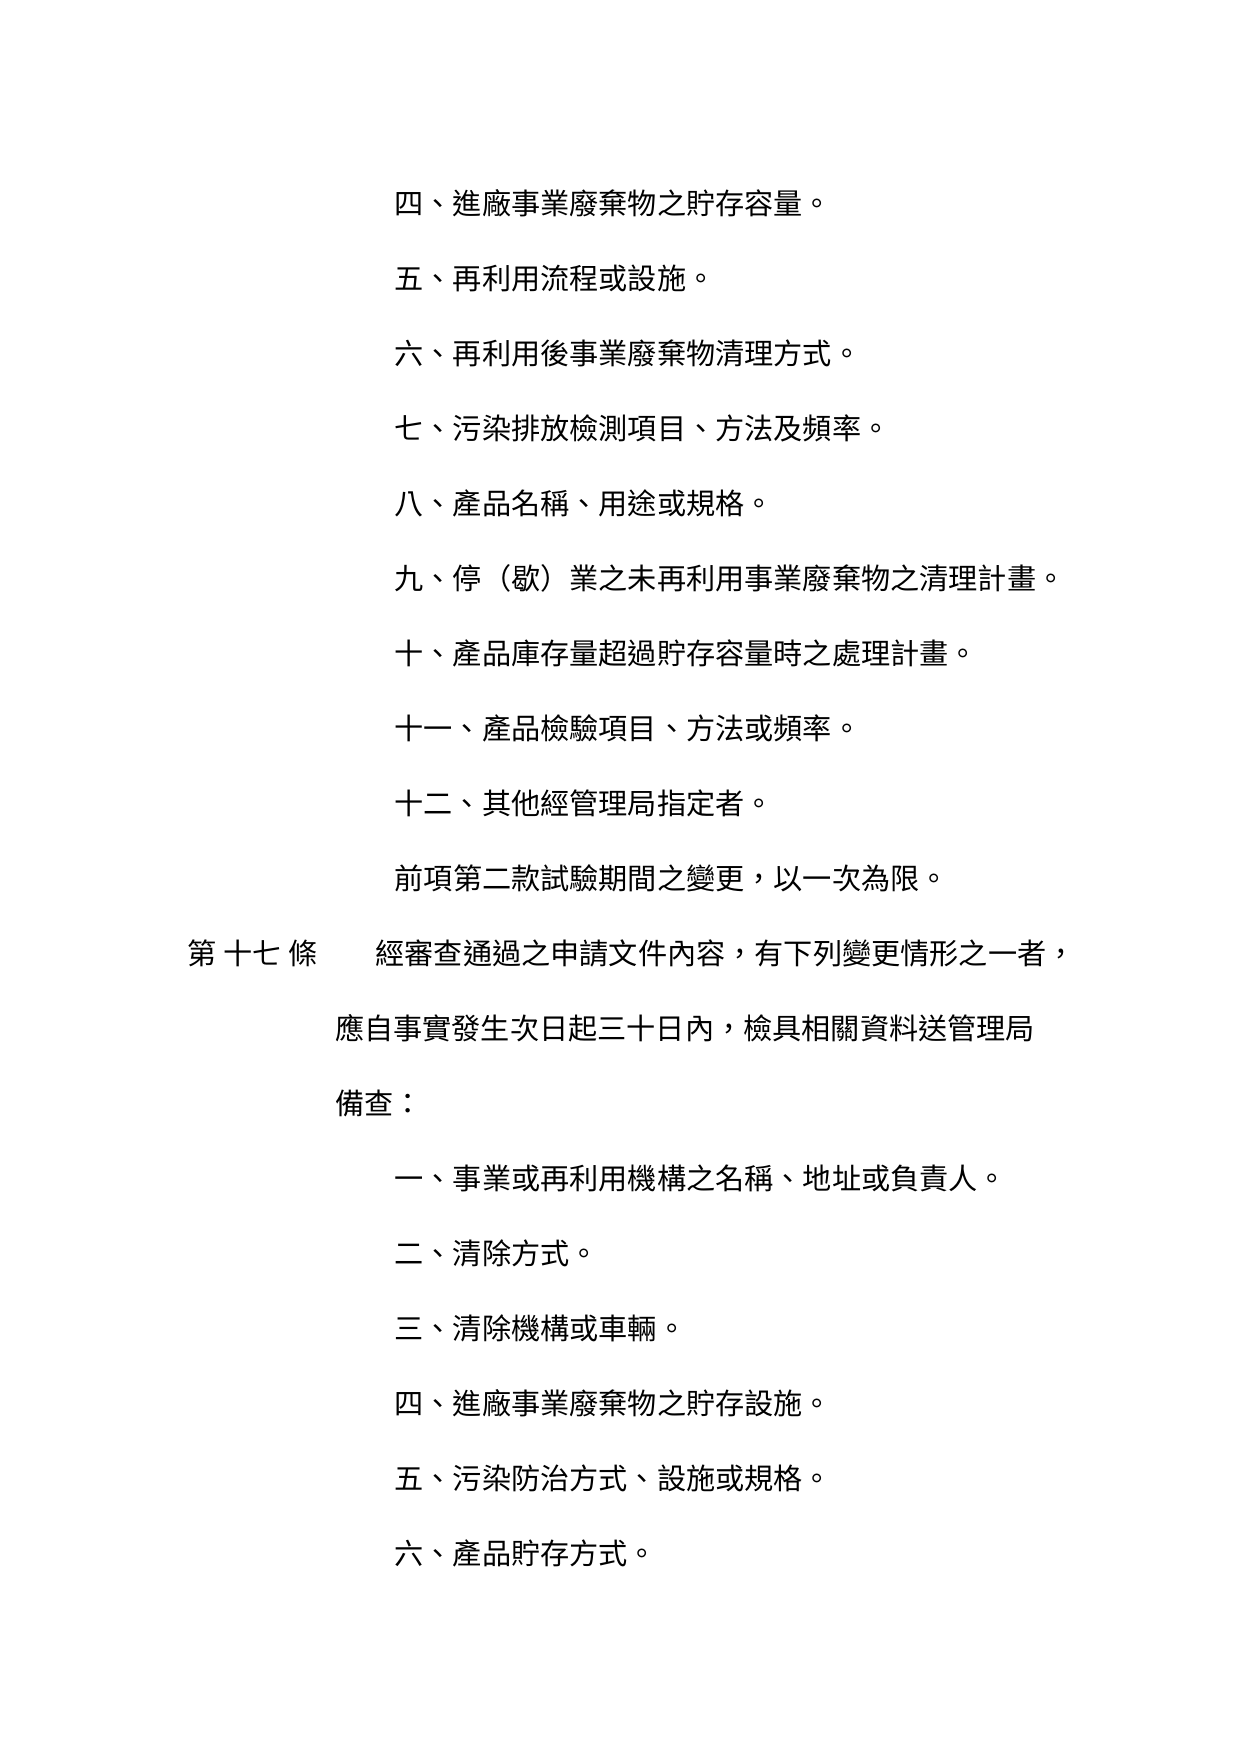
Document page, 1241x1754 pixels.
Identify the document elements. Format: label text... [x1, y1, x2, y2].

text 十二、其他經管理局指定者。 [394, 764, 1053, 839]
text 六、再利用後事業廢棄物清理方式。 [394, 314, 1053, 389]
text 五、污染防治方式、設施或規格。 [394, 1439, 1053, 1514]
text 四、進廠事業廢棄物之貯存容量。 [394, 164, 1053, 239]
text 第 十七 條 經審查通過之申請文件內容，有下列變更情形之一者，應自事實發生次日起三十日內，檢具相關資料送管理局備查： [187, 914, 1053, 1139]
text 七、污染排放檢測項目、方法及頻率。 [394, 389, 1053, 464]
text 前項第二款試驗期間之變更，以一次為限。 [335, 839, 1053, 914]
text 五、再利用流程或設施。 [394, 239, 1053, 314]
text 九、停（歇）業之未再利用事業廢棄物之清理計畫。 [394, 539, 1053, 614]
text 三、清除機構或車輛。 [394, 1289, 1053, 1364]
text 二、清除方式。 [394, 1214, 1053, 1289]
text 四、進廠事業廢棄物之貯存設施。 [394, 1364, 1053, 1439]
text 一、事業或再利用機構之名稱、地址或負責人。 [394, 1139, 1053, 1214]
text 十、產品庫存量超過貯存容量時之處理計畫。 [394, 614, 1053, 689]
text 十一、產品檢驗項目、方法或頻率。 [394, 689, 1053, 764]
text 八、產品名稱、用途或規格。 [394, 464, 1053, 539]
text 六、產品貯存方式。 [394, 1514, 1053, 1589]
